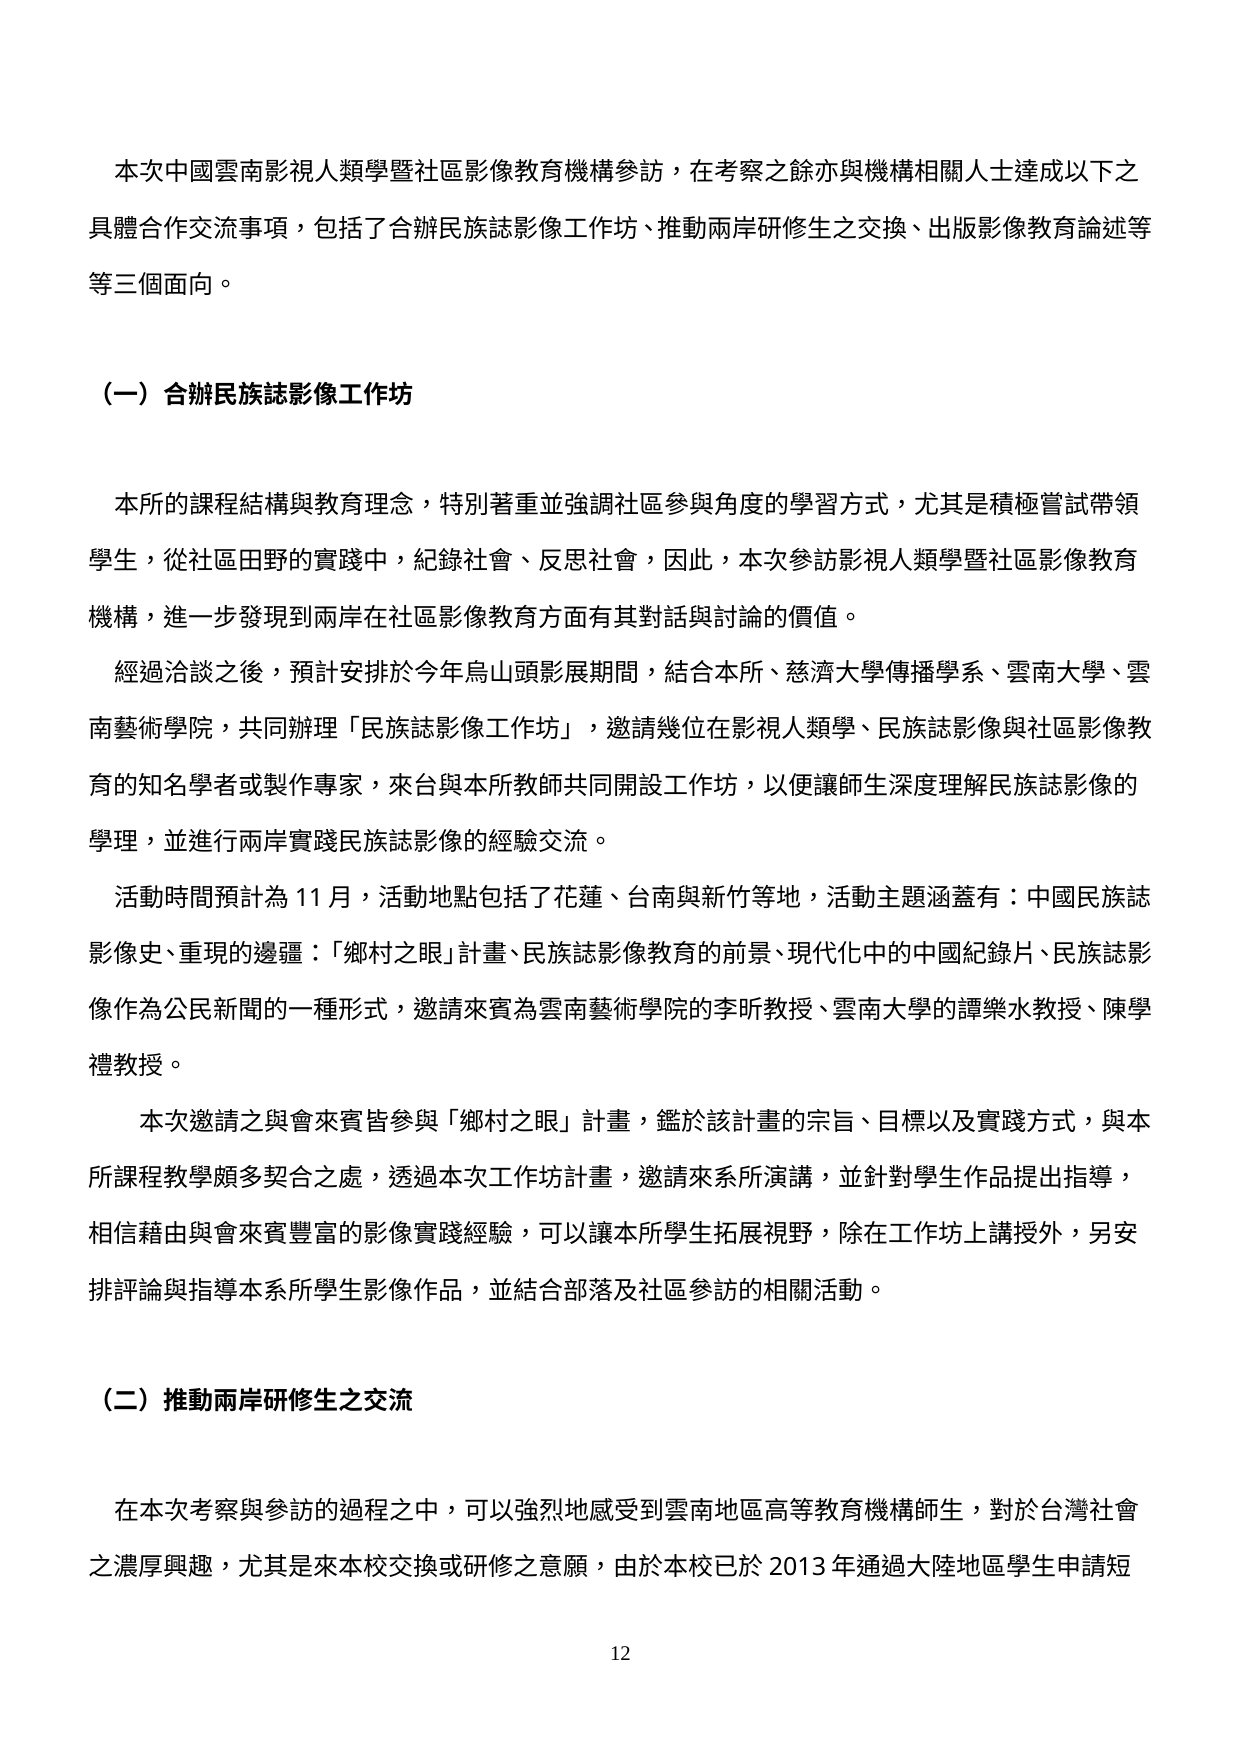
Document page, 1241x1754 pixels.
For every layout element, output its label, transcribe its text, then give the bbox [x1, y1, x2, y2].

text 在本次考察與參訪的過程之中，可以強烈地感受到雲南地區高等教育機構師生，對於台灣社會之濃厚興趣，尤其是來本校交換或研修之意願，由於本校已於2013年通過大陸地區學生申請短 [89, 1490, 1152, 1583]
text 經過洽談之後，預計安排於今年烏山頭影展期間，結合本所、慈濟大學傳播學系、雲南大學、雲南藝術學院，共同辦理「民族誌影像工作坊」，邀請幾位在影視人類學、民族誌影像與社區影像教育的知名學者或製作專家，來台與本所教師共同開設工作坊，以便讓師生深度理解民族誌影像的學理，並進行兩岸實踐民族誌影像的經驗交流。 [89, 652, 1152, 858]
text （一）合辦民族誌影像工作坊 [89, 374, 1152, 411]
text 本次邀請之與會來賓皆參與「鄉村之眼」計畫，鑑於該計畫的宗旨、目標以及實踐方式，與本所課程教學頗多契合之處，透過本次工作坊計畫，邀請來系所演講，並針對學生作品提出指導，相信藉由與會來賓豐富的影像實踐經驗，可以讓本所學生拓展視野，除在工作坊上講授外，另安排評論與指導本系所學生影像作品，並結合部落及社區參訪的相關活動。 [89, 1101, 1152, 1307]
text 本次中國雲南影視人類學暨社區影像教育機構參訪，在考察之餘亦與機構相關人士達成以下之具體合作交流事項，包括了合辦民族誌影像工作坊、推動兩岸研修生之交換、出版影像教育論述等等三個面向。 [89, 151, 1152, 301]
text （二）推動兩岸研修生之交流 [89, 1379, 1152, 1417]
text 本所的課程結構與教育理念，特別著重並強調社區參與角度的學習方式，尤其是積極嘗試帶領學生，從社區田野的實踐中，紀錄社會、反思社會，因此，本次參訪影視人類學暨社區影像教育機構，進一步發現到兩岸在社區影像教育方面有其對話與討論的價值。 [89, 484, 1152, 634]
text 活動時間預計為11月，活動地點包括了花蓮、台南與新竹等地，活動主題涵蓋有：中國民族誌影像史、重現的邊疆：「鄉村之眼」計畫、民族誌影像教育的前景、現代化中的中國紀錄片、民族誌影像作為公民新聞的一種形式，邀請來賓為雲南藝術學院的李昕教授、雲南大學的譚樂水教授、陳學禮教授。 [89, 876, 1152, 1083]
